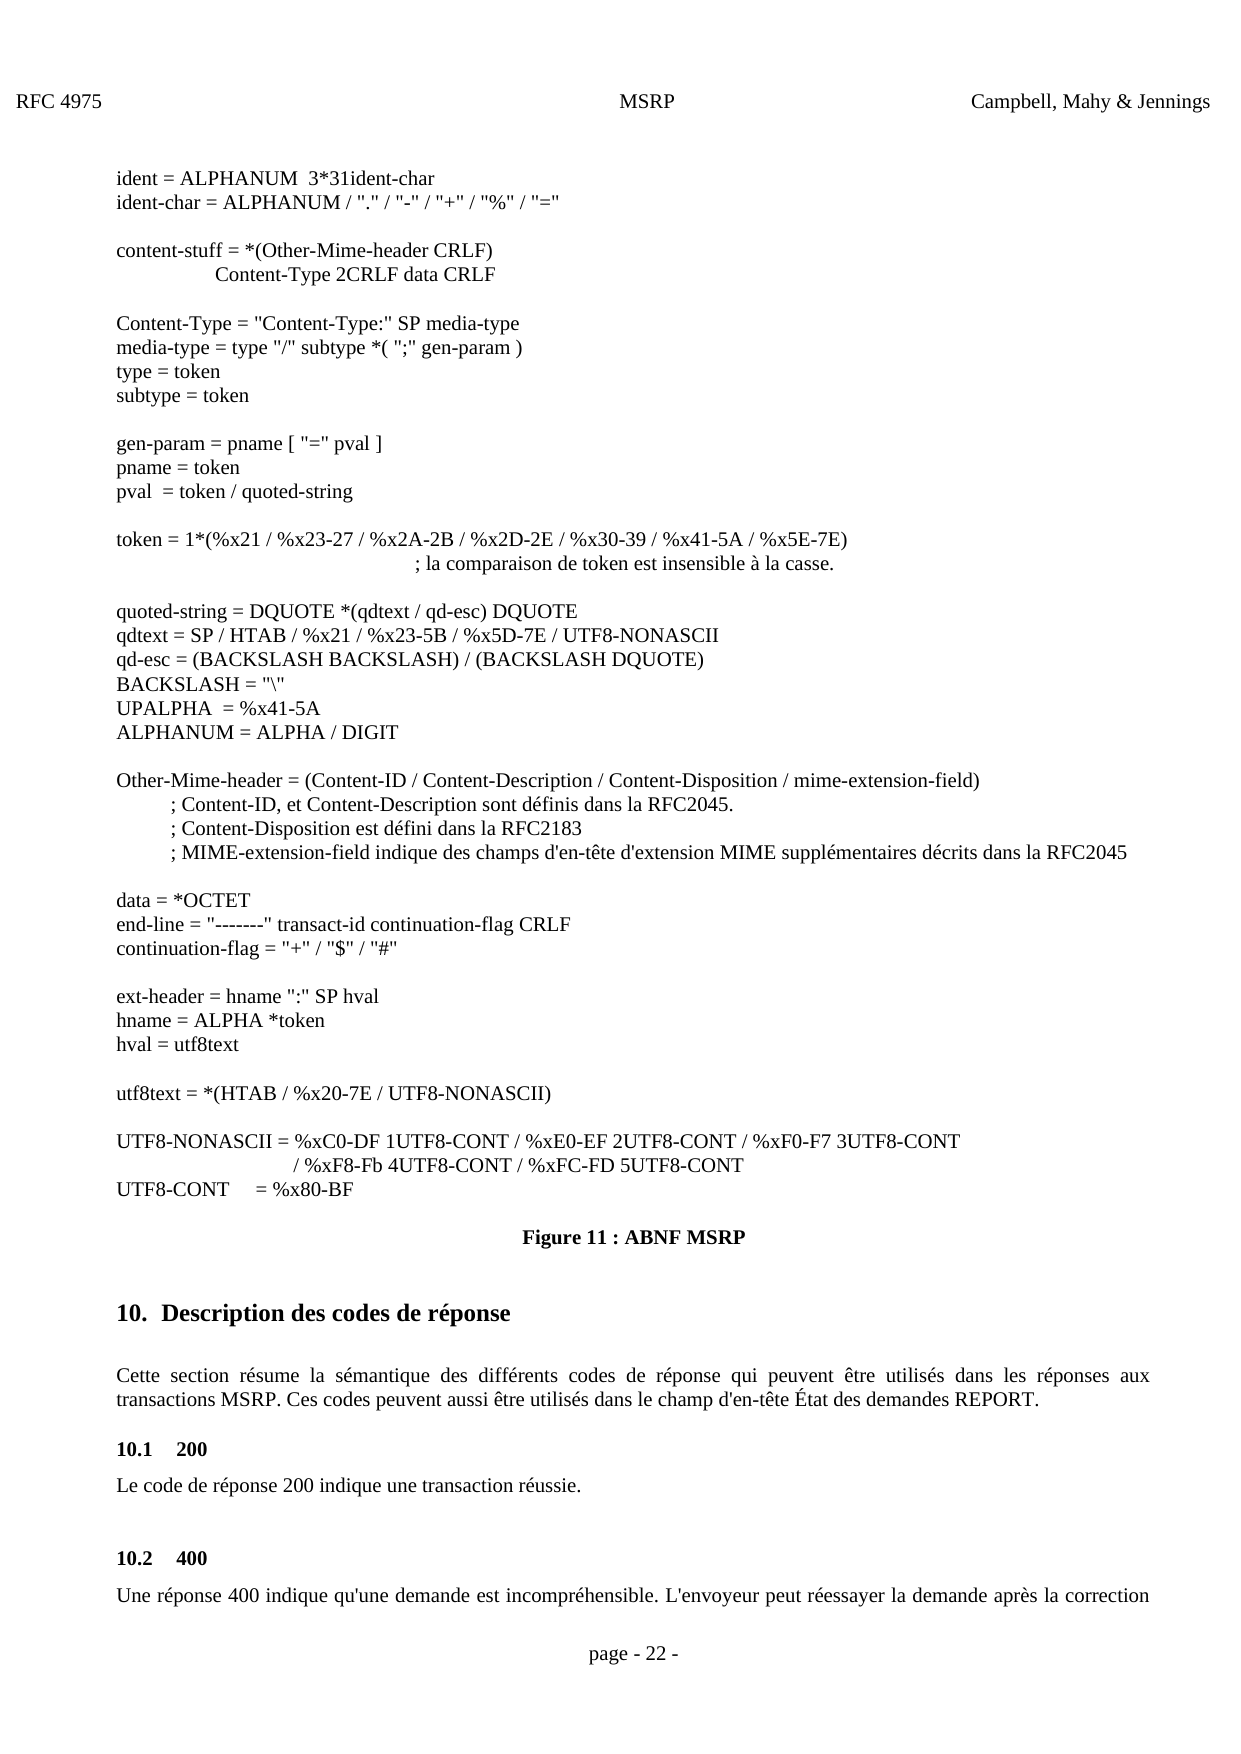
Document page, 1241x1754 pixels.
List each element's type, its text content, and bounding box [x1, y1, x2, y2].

text gen-param = pname [ "=" pval ] [116, 431, 1151, 455]
text ident-char = ALPHANUM / "." / "-" / "+" / "%" / "=" [116, 190, 1151, 214]
text utf8text = *(HTAB / %x20-7E / UTF8-NONASCII) [116, 1081, 1151, 1104]
text token = 1*(%x21 / %x23-27 / %x2A-2B / %x2D-2E / %x30-39 / %x41-5A / %x5E-7E) [116, 527, 1151, 551]
text subtype = token [116, 383, 1151, 407]
text Content-Type = "Content-Type:" SP media-type [116, 311, 1151, 334]
text ident = ALPHANUM 3*31ident-char [116, 166, 1151, 190]
text ; Content-ID, et Content-Description sont définis dans la RFC2045. [116, 792, 1151, 816]
text qd-esc = (BACKSLASH BACKSLASH) / (BACKSLASH DQUOTE) [116, 647, 1151, 671]
text Une réponse 400 indique qu'une demande est incompréhensible. L'envoyeur peut réessayer la demande après la correction [116, 1583, 1151, 1607]
text quoted-string = DQUOTE *(qdtext / qd-esc) DQUOTE [116, 599, 1151, 623]
subtitle 10.1 200 [116, 1436, 1151, 1461]
text hval = utf8text [116, 1032, 1151, 1056]
text UTF8-CONT = %x80-BF [116, 1177, 1151, 1201]
text type = token [116, 359, 1151, 383]
text pval = token / quoted-string [116, 479, 1151, 503]
text Other-Mime-header = (Content-ID / Content-Description / Content-Disposition / mime-extension-field) [116, 768, 1151, 792]
text content-stuff = *(Other-Mime-header CRLF) [116, 238, 1151, 262]
text ; MIME-extension-field indique des champs d'en-tête d'extension MIME supplémentaires décrits dans la RFC2045 [116, 840, 1151, 864]
text end-line = "-------" transact-id continuation-flag CRLF [116, 912, 1151, 936]
text data = *OCTET [116, 888, 1151, 912]
text Cette section résume la sémantique des différents codes de réponse qui peuvent être utilisés dans les réponses aux transactions MSRP. Ces codes peuvent aussi être utilisés dans le champ d'en-tête État des demandes REPORT. [116, 1363, 1151, 1411]
subtitle 10.2 400 [116, 1546, 1151, 1570]
text qdtext = SP / HTAB / %x21 / %x23-5B / %x5D-7E / UTF8-NONASCII [116, 623, 1151, 647]
text media-type = type "/" subtype *( ";" gen-param ) [116, 334, 1151, 359]
text BACKSLASH = "\" [116, 671, 1151, 696]
text UTF8-NONASCII = %xC0-DF 1UTF8-CONT / %xE0-EF 2UTF8-CONT / %xF0-F7 3UTF8-CONT [116, 1129, 1151, 1153]
text ext-header = hname ":" SP hval [116, 984, 1151, 1008]
subtitle Figure 11 : ABNF MSRP [116, 1225, 1151, 1249]
text UPALPHA = %x41-5A [116, 696, 1151, 719]
subtitle 10. Description des codes de réponse [116, 1298, 1151, 1327]
text hname = ALPHA *token [116, 1008, 1151, 1032]
text Le code de réponse 200 indique une transaction réussie. [116, 1473, 1151, 1497]
text pname = token [116, 455, 1151, 479]
text Content-Type 2CRLF data CRLF [116, 262, 1151, 286]
text ; la comparaison de token est insensible à la casse. [116, 551, 1151, 575]
text continuation-flag = "+" / "$" / "#" [116, 936, 1151, 960]
text / %xF8-Fb 4UTF8-CONT / %xFC-FD 5UTF8-CONT [116, 1153, 1151, 1177]
text ; Content-Disposition est défini dans la RFC2183 [116, 816, 1151, 840]
text ALPHANUM = ALPHA / DIGIT [116, 719, 1151, 744]
